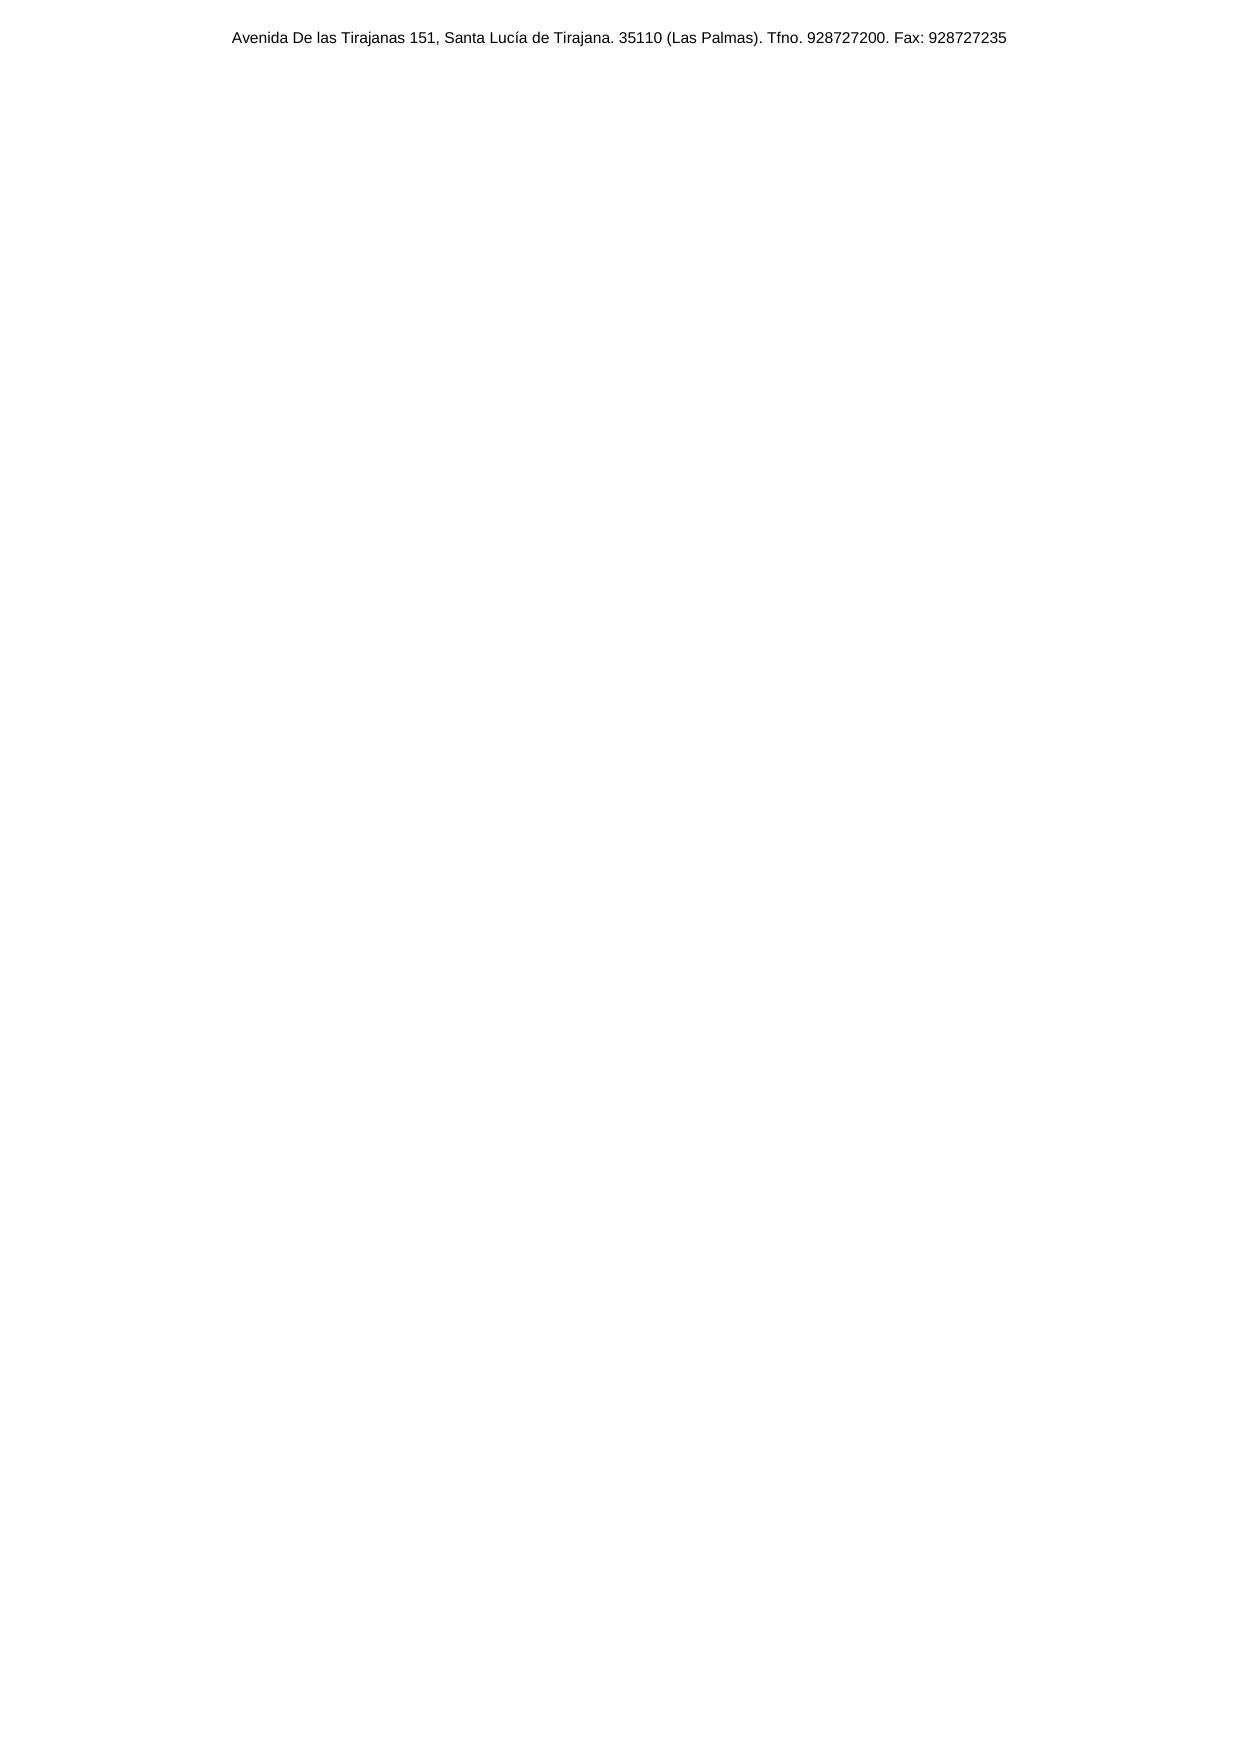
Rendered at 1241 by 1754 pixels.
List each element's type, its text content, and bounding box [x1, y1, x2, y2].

text Avenida De las Tirajanas 151, Santa Lucía de Tirajana. 35110 (Las Palmas). Tfno. 928727200. Fax: 928727235 [146, 29, 1093, 47]
